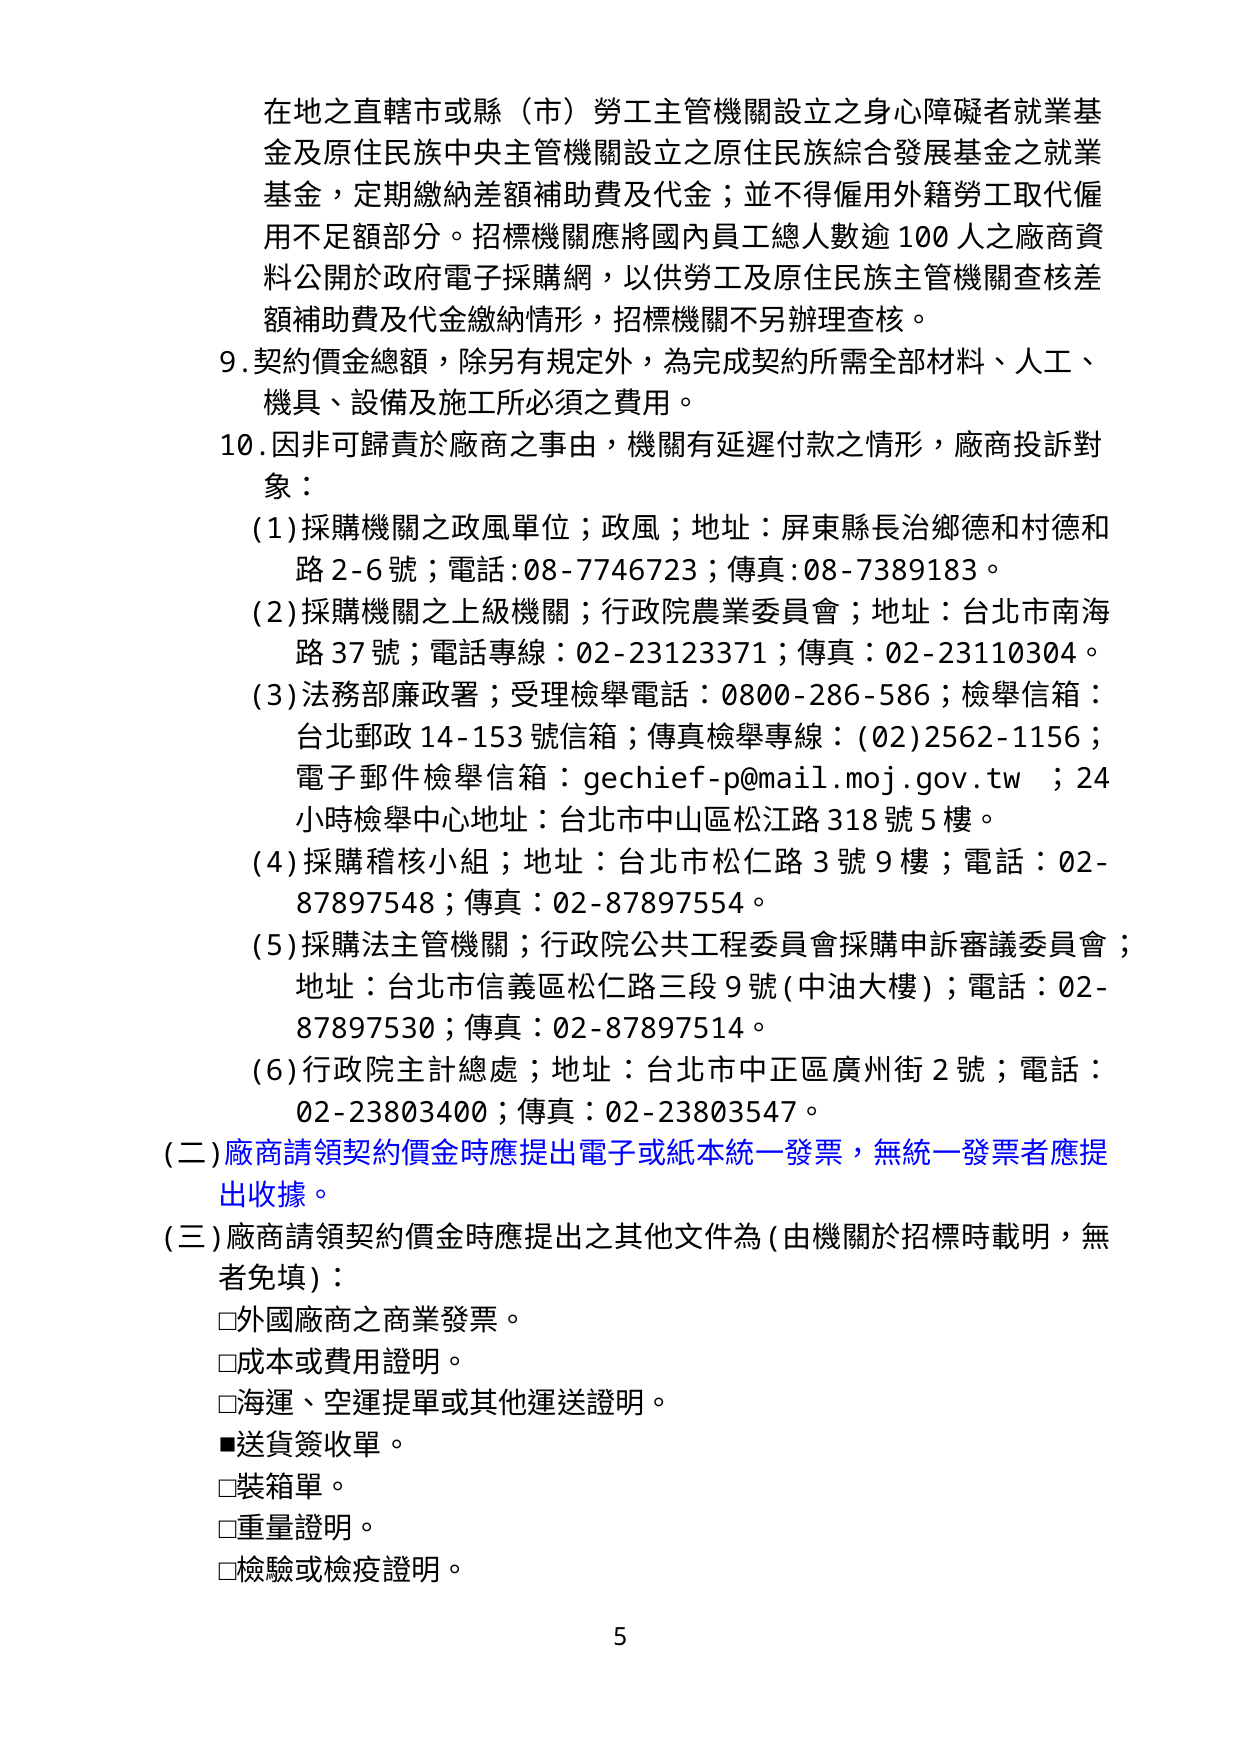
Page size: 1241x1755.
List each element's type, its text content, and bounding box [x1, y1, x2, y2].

text 在地之直轄市或縣（市）勞工主管機關設立之身心障礙者就業基金及原住民族中央主管機關設立之原住民族綜合發展基金之就業基金，定期繳納差額補助費及代金；並不得僱用外籍勞工取代僱用不足額部分。招標機關應將國內員工總人數逾100人之廠商資料公開於政府電子採購網，以供勞工及原住民族主管機關查核差額補助費及代金繳納情形，招標機關不另辦理查核。 [218, 89, 1104, 339]
text □裝箱單。 [218, 1464, 1104, 1505]
text □檢驗或檢疫證明。 [218, 1547, 1104, 1589]
text (6)行政院主計總處；地址：台北市中正區廣州街2號；電話：02-23803400；傳真：02-23803547。 [248, 1047, 1110, 1130]
text (5)採購法主管機關；行政院公共工程委員會採購申訴審議委員會；地址：台北市信義區松仁路三段9號(中油大樓)；電話：02-87897530；傳真：02-87897514。 [248, 922, 1110, 1047]
text ■送貨簽收單。 [218, 1422, 1104, 1464]
text (三)廠商請領契約價金時應提出之其他文件為(由機關於招標時載明，無者免填)： [159, 1214, 1110, 1297]
text □海運、空運提單或其他運送證明。 [218, 1380, 1104, 1422]
text 9.契約價金總額，除另有規定外，為完成契約所需全部材料、人工、機具、設備及施工所必須之費用。 [218, 339, 1104, 422]
text □外國廠商之商業發票。 [218, 1297, 1104, 1339]
text (3)法務部廉政署；受理檢舉電話：0800-286-586；檢舉信箱：台北郵政14-153號信箱；傳真檢舉專線：(02)2562-1156；電子郵件檢舉信箱：gechief-p@mail.moj.gov.tw ；24小時檢舉中心地址：台北市中山區松江路318號5樓。 [248, 672, 1110, 839]
text (1)採購機關之政風單位；政風；地址：屏東縣長治鄉德和村德和路2-6號；電話:08-7746723；傳真:08-7389183。 [248, 505, 1110, 589]
text 10.因非可歸責於廠商之事由，機關有延遲付款之情形，廠商投訴對象： [218, 422, 1104, 505]
text (2)採購機關之上級機關；行政院農業委員會；地址：台北市南海路37號；電話專線：02-23123371；傳真：02-23110304。 [248, 589, 1110, 672]
text (4)採購稽核小組；地址：台北市松仁路3號9樓；電話：02-87897548；傳真：02-87897554。 [248, 839, 1110, 922]
text □重量證明。 [218, 1505, 1104, 1547]
text □成本或費用證明。 [218, 1339, 1104, 1380]
text (二)廠商請領契約價金時應提出電子或紙本統一發票，無統一發票者應提出收據。 [159, 1130, 1110, 1214]
